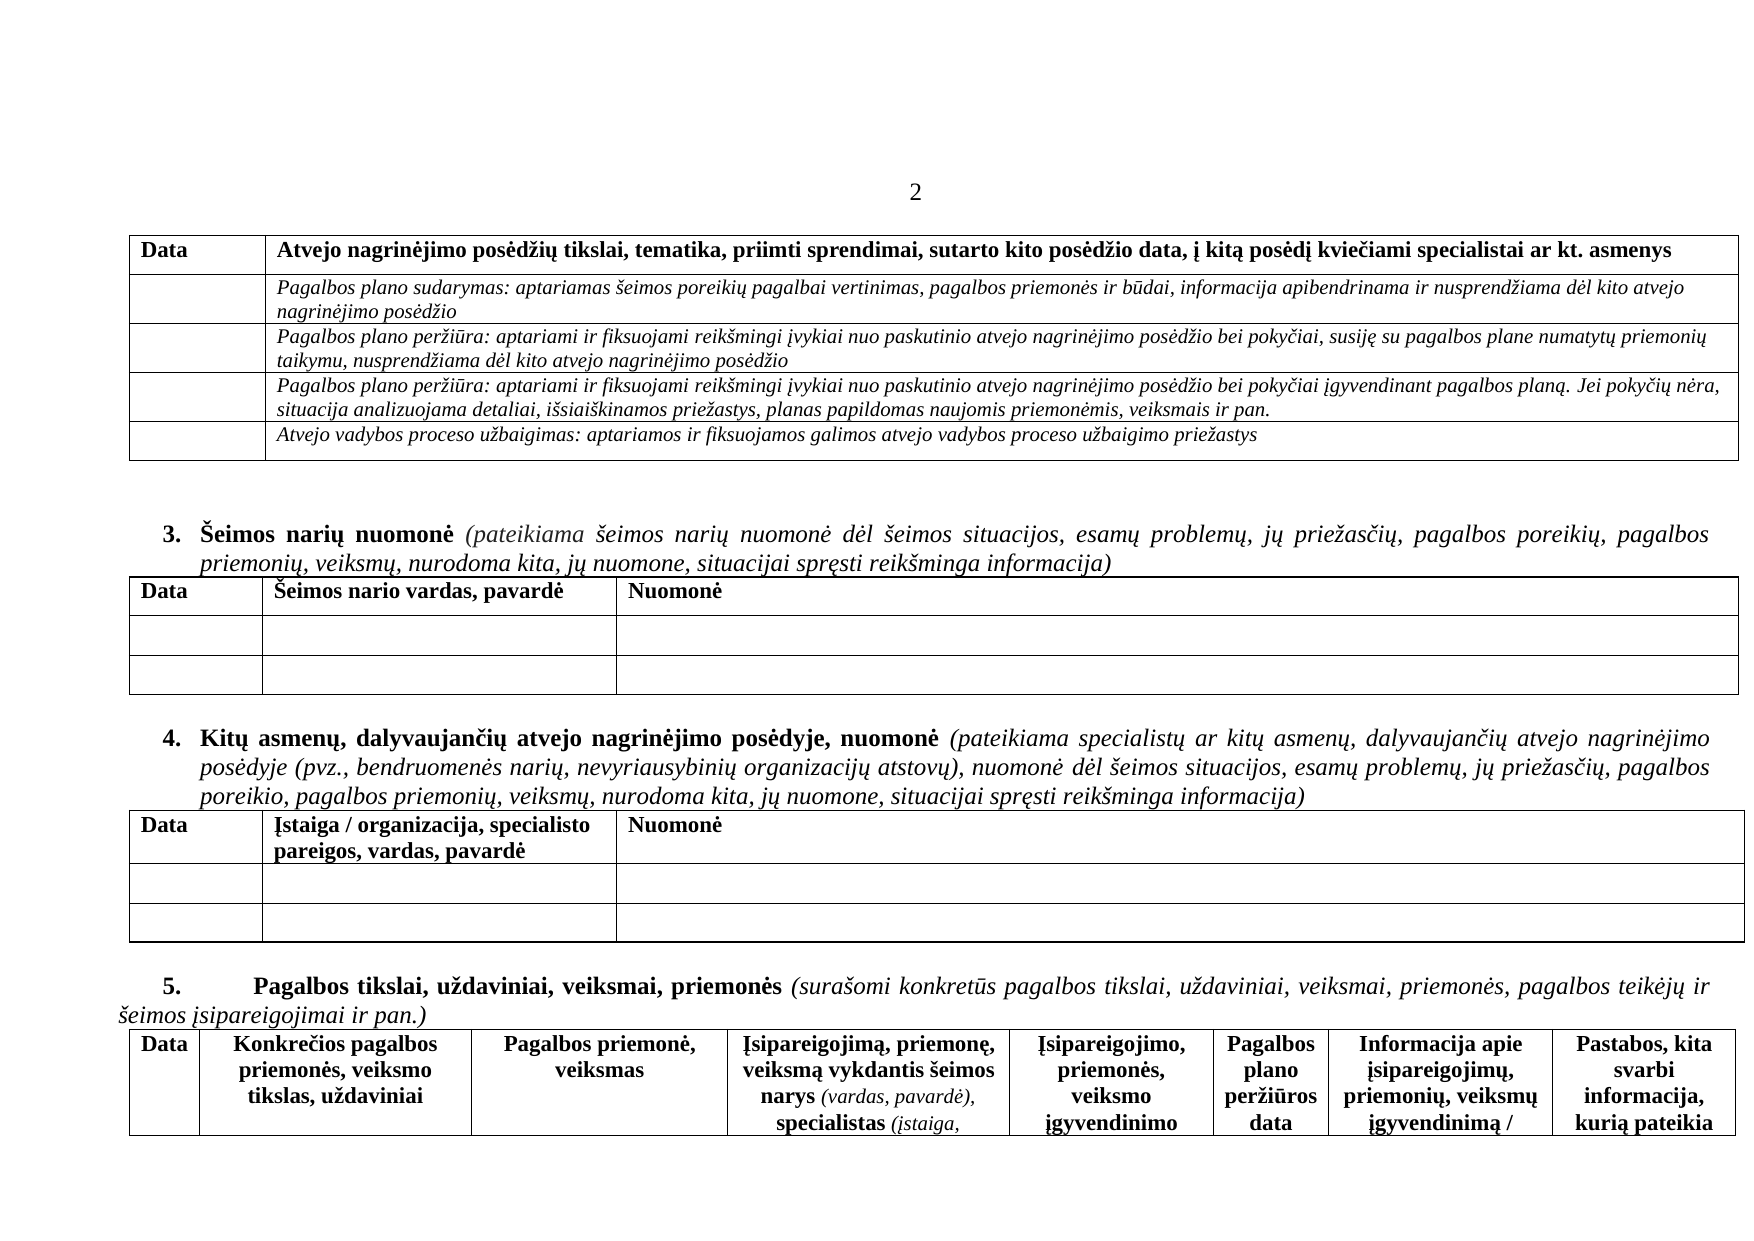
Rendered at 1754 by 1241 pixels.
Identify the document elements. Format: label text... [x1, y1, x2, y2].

table_cell [130, 904, 262, 941]
table_header Įsipareigojimą, priemonę, veiksmą vykdantis šeimos narys (vardas, pavardė), specialistas (įstaiga, [728, 1030, 1009, 1135]
table_cell [617, 904, 1744, 941]
table_cell [130, 422, 265, 460]
table_cell [263, 904, 616, 941]
text 3. Šeimos narių nuomonė (pateikiama šeimos narių nuomonė dėl šeimos situacijos, esamų problemų, jų priežasčių, pagalbos poreikių, pagalbos priemonių, veiksmų, nurodoma kita, jų nuomone, situacijai spręsti reikšminga informacija) [162, 519, 1713, 576]
table_header Data [130, 1030, 199, 1135]
table_cell Pagalbos plano sudarymas: aptariamas šeimos poreikių pagalbai vertinimas, pagalbos priemonės ir būdai, informacija apibendrinama ir nusprendžiama dėl kito atvejo nagrinėjimo posėdžio [266, 275, 1738, 323]
table_cell [617, 656, 1738, 693]
table_header Atvejo nagrinėjimo posėdžių tikslai, tematika, priimti sprendimai, sutarto kito posėdžio data, į kitą posėdį kviečiami specialistai ar kt. asmenys [266, 236, 1738, 274]
table_header Data [130, 236, 265, 274]
table_cell [130, 373, 265, 421]
table_cell [617, 616, 1738, 654]
table_header Data [130, 811, 262, 863]
table_cell [130, 656, 262, 693]
text 4. Kitų asmenų, dalyvaujančių atvejo nagrinėjimo posėdyje, nuomonė (pateikiama specialistų ar kitų asmenų, dalyvaujančių atvejo nagrinėjimo posėdyje (pvz., bendruomenės narių, nevyriausybinių organizacijų atstovų), nuomonė dėl šeimos situacijos, esamų problemų, jų priežasčių, pagalbos poreikio, pagalbos priemonių, veiksmų, nurodoma kita, jų nuomone, situacijai spręsti reikšminga informacija) [162, 723, 1713, 809]
table_cell [130, 616, 262, 654]
table_cell [130, 864, 262, 902]
table_header Nuomonė [617, 578, 1738, 615]
table_header Įsipareigojimo, priemonės, veiksmo įgyvendinimo [1010, 1030, 1213, 1135]
table_cell Atvejo vadybos proceso užbaigimas: aptariamos ir fiksuojamos galimos atvejo vadybos proceso užbaigimo priežastys [266, 422, 1738, 460]
table_cell [130, 275, 265, 323]
table_cell [617, 864, 1744, 902]
table_header Nuomonė [617, 811, 1744, 863]
table_header Data [130, 578, 262, 615]
table_cell [263, 656, 616, 693]
table_cell [263, 864, 616, 902]
table_header Įstaiga / organizacija, specialisto pareigos, vardas, pavardė [263, 811, 616, 863]
table_cell Pagalbos plano peržiūra: aptariami ir fiksuojami reikšmingi įvykiai nuo paskutinio atvejo nagrinėjimo posėdžio bei pokyčiai, susiję su pagalbos plane numatytų priemonių taikymu, nusprendžiama dėl kito atvejo nagrinėjimo posėdžio [266, 324, 1738, 372]
table_header Pastabos, kita svarbi informacija, kurią pateikia [1553, 1030, 1735, 1135]
table_cell Pagalbos plano peržiūra: aptariami ir fiksuojami reikšmingi įvykiai nuo paskutinio atvejo nagrinėjimo posėdžio bei pokyčiai įgyvendinant pagalbos planą. Jei pokyčių nėra, situacija analizuojama detaliai, išsiaiškinamos priežastys, planas papildomas naujomis priemonėmis, veiksmais ir pan. [266, 373, 1738, 421]
table_cell [130, 324, 265, 372]
table_header Informacija apie įsipareigojimų, priemonių, veiksmų įgyvendinimą / [1329, 1030, 1552, 1135]
table_cell [263, 616, 616, 654]
table_header Šeimos nario vardas, pavardė [263, 578, 616, 615]
text 5. Pagalbos tikslai, uždaviniai, veiksmai, priemonės (surašomi konkretūs pagalbos tikslai, uždaviniai, veiksmai, priemonės, pagalbos teikėjų ir šeimos įsipareigojimai ir pan.) [118, 971, 1713, 1029]
table_header Pagalbos plano peržiūros data [1214, 1030, 1328, 1135]
table_header Konkrečios pagalbos priemonės, veiksmo tikslas, uždaviniai [200, 1030, 471, 1135]
table_header Pagalbos priemonė, veiksmas [472, 1030, 727, 1135]
